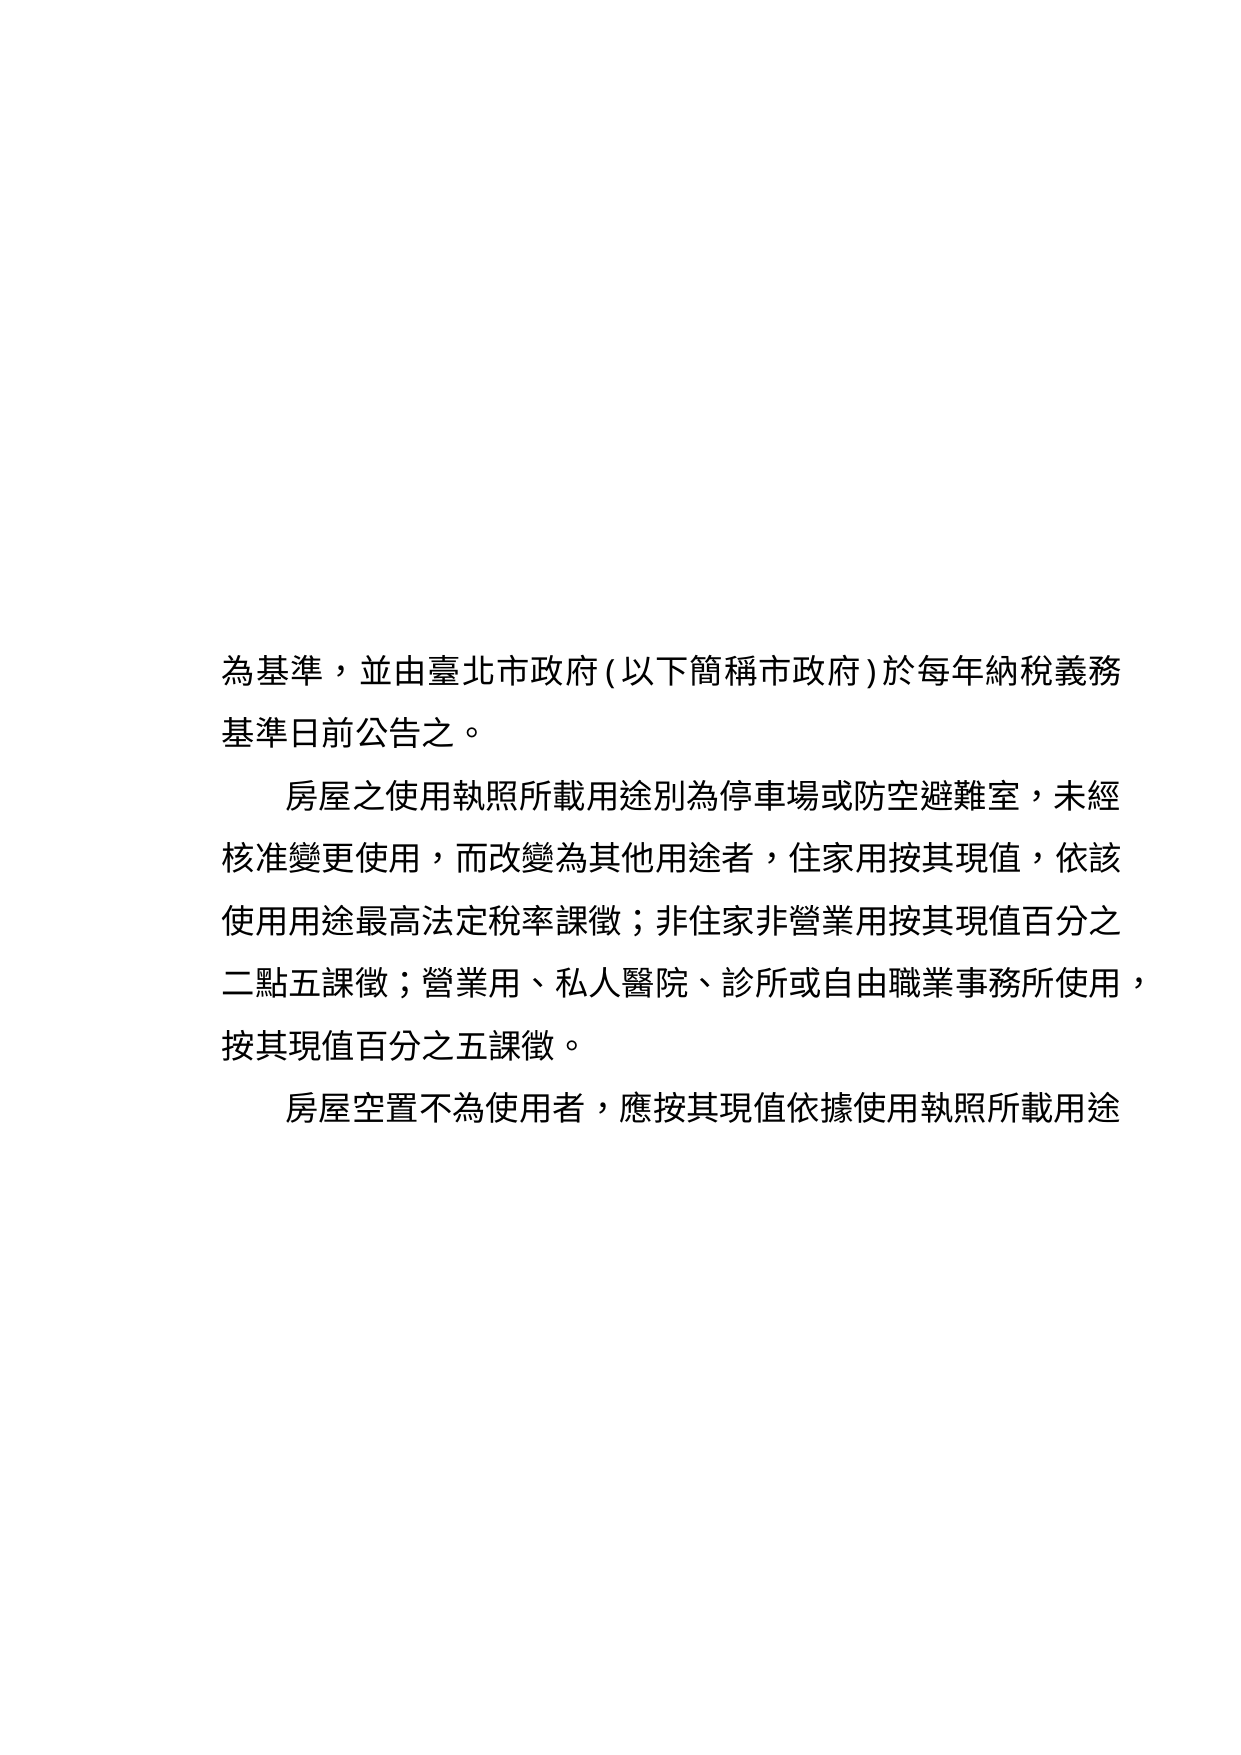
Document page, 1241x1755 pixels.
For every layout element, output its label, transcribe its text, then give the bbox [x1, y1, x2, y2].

text 房屋空置不為使用者，應按其現值依據使用執照所載用途 [118, 1064, 1122, 1127]
text 房屋之使用執照所載用途別為停車場或防空避難室，未經核准變更使用，而改變為其他用途者，住家用按其現值，依該使用用途最高法定稅率課徵；非住家非營業用按其現值百分之二點五課徵；營業用、私人醫院、診所或自由職業事務所使用，按其現值百分之五課徵。 [118, 752, 1122, 1064]
text 第一項第一款第一目但書所定房屋現值一定金額，以本市當期房屋稅課稅所屬期間首日，所有人或使用權人本人、配偶及未成年子女於全國合計僅持有一戶房屋，且符合前項規定者，按其自住應稅房屋現值由高至低排序，取第百分之一戶(取整數，小數點以下無條件捨去)房屋，低於該房屋現值之最大值為基準，並由臺北市政府(以下簡稱市政府)於每年納稅義務基準日前公告之。 [118, 627, 1122, 752]
